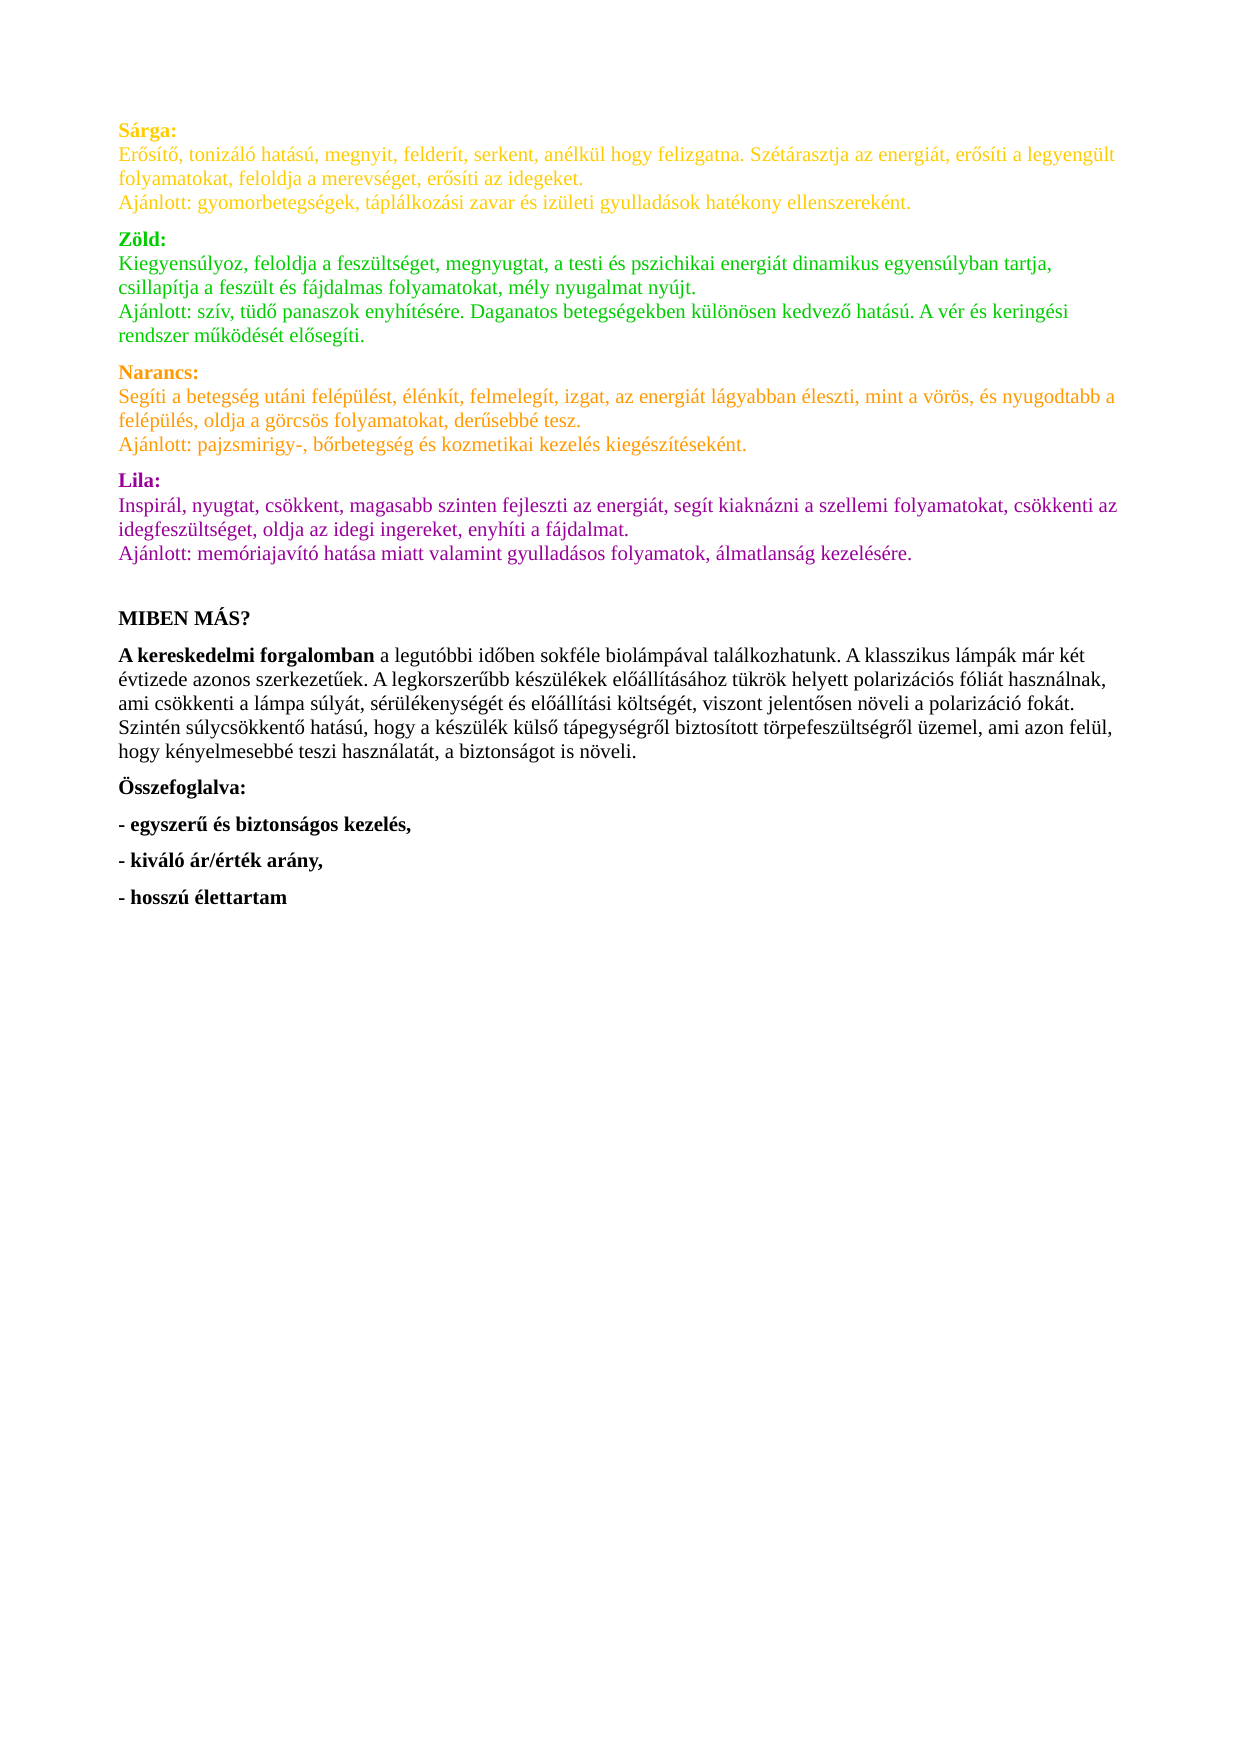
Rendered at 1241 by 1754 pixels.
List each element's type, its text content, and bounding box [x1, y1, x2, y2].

text - kiváló ár/érték arány, [118, 848, 1122, 872]
text A kereskedelmi forgalomban a legutóbbi időben sokféle biolámpával találkozhatunk. A klasszikus lámpák már két évtizede azonos szerkezetűek. A legkorszerűbb készülékek előállításához tükrök helyett polarizációs fóliát használnak, ami csökkenti a lámpa súlyát, sérülékenységét és előállítási költségét, viszont jelentősen növeli a polarizáció fokát. Szintén súlycsökkentő hatású, hogy a készülék külső tápegységről biztosított törpefeszültségről üzemel, ami azon felül, hogy kényelmesebbé teszi használatát, a biztonságot is növeli. [118, 642, 1122, 763]
text Narancs: Segíti a betegség utáni felépülést, élénkít, felmelegít, izgat, az energiát lágyabban éleszti, mint a vörös, és nyugodtabb a felépülés, oldja a görcsös folyamatokat, derűsebbé tesz. Ajánlott: pajzsmirigy-, bőrbetegség és kozmetikai kezelés kiegészítéseként. [118, 360, 1122, 456]
text MIBEN MÁS? [118, 577, 1122, 630]
text - egyszerű és biztonságos kezelés, [118, 812, 1122, 836]
text Összefoglalva: [118, 775, 1122, 799]
text Sárga: Erősítő, tonizáló hatású, megnyit, felderít, serkent, anélkül hogy felizgatna. Szétárasztja az energiát, erősíti a legyengült folyamatokat, feloldja a merevséget, erősíti az idegeket. Ajánlott: gyomorbetegségek, táplálkozási zavar és izületi gyulladások hatékony ellenszereként. [118, 118, 1122, 214]
text - hosszú élettartam [118, 885, 1122, 909]
text Zöld: Kiegyensúlyoz, feloldja a feszültséget, megnyugtat, a testi és pszichikai energiát dinamikus egyensúlyban tartja, csillapítja a feszült és fájdalmas folyamatokat, mély nyugalmat nyújt. Ajánlott: szív, tüdő panaszok enyhítésére. Daganatos betegségekben különösen kedvező hatású. A vér és keringési rendszer működését elősegíti. [118, 227, 1122, 347]
text Lila: Inspirál, nyugtat, csökkent, magasabb szinten fejleszti az energiát, segít kiaknázni a szellemi folyamatokat, csökkenti az idegfeszültséget, oldja az idegi ingereket, enyhíti a fájdalmat. Ajánlott: memóriajavító hatása miatt valamint gyulladásos folyamatok, álmatlanság kezelésére. [118, 468, 1122, 565]
